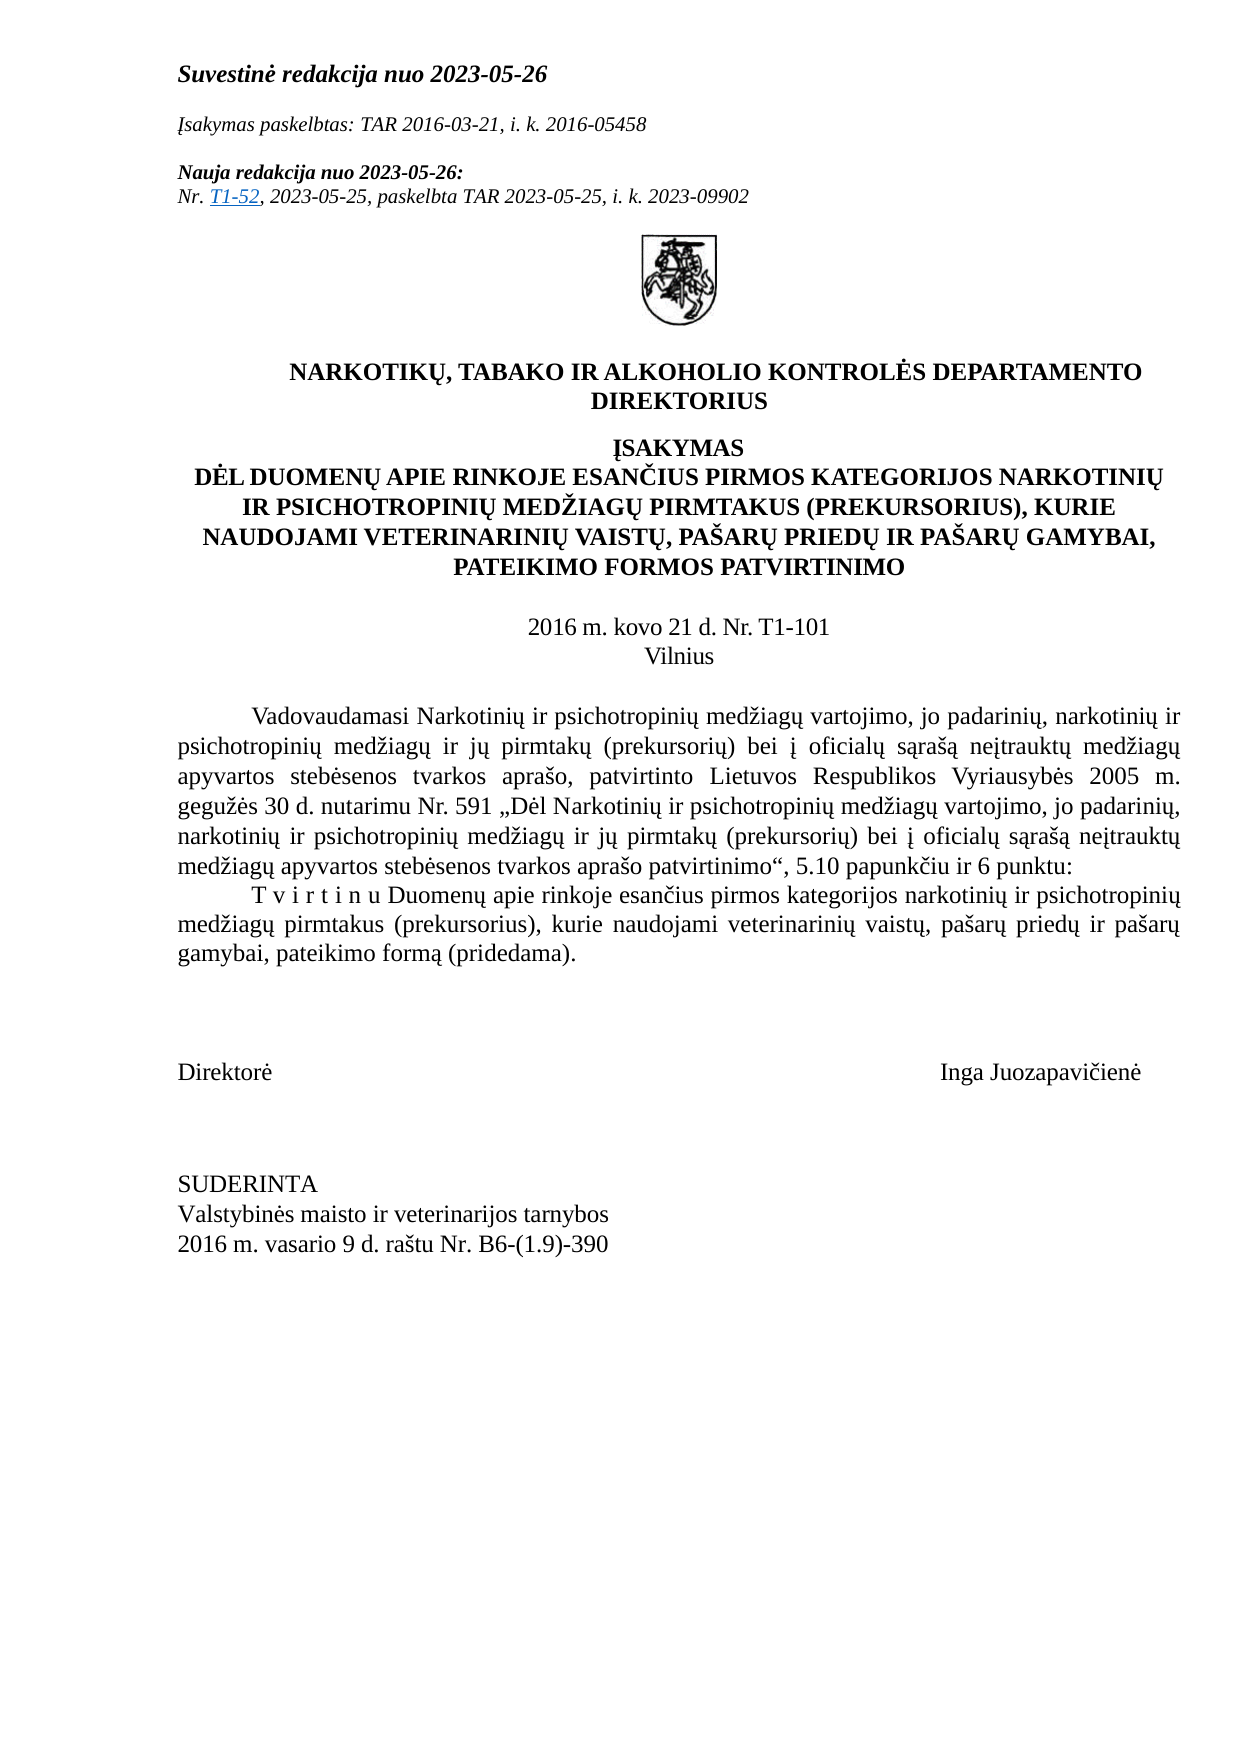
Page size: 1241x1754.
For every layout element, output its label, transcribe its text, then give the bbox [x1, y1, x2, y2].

text 2016 m. vasario 9 d. raštu Nr. B6-(1.9)-390 [177, 1229, 1181, 1258]
text Nauja redakcija nuo 2023-05-26: [177, 160, 1181, 184]
text 2016 m. kovo 21 d. Nr. T1-101 [177, 612, 1181, 640]
text Suvestinė redakcija nuo 2023-05-26 [177, 59, 1181, 88]
text Įsakymas paskelbtas: TAR 2016-03-21, i. k. 2016-05458 [177, 112, 1181, 136]
text Direktorė Inga Juozapavičienė [177, 1057, 1181, 1086]
text DĖL DUOMENŲ APIE RINKOJE ESANČIUS PIRMOS KATEGORIJOS NARKOTINIŲ IR PSICHOTROPINIŲ MEDŽIAGŲ PIRMTAKUS (PREKURSORIUS), KURIE NAUDOJAMI VETERINARINIŲ VAISTŲ, PAŠARŲ PRIEDŲ IR PAŠARŲ GAMYBAI, PATEIKIMO FORMOS PATVIRTINIMO [177, 462, 1181, 581]
text NARKOTIKŲ, TABAKO IR ALKOHOLIO KONTROLĖS DEPARTAMENTO DIREKTORIUS [177, 357, 1181, 415]
text Nr. T1-52, 2023-05-25, paskelbta TAR 2023-05-25, i. k. 2023-09902 [177, 184, 1181, 208]
text T v i r t i n u Duomenų apie rinkoje esančius pirmos kategorijos narkotinių ir psichotropinių medžiagų pirmtakus (prekursorius), kurie naudojami veterinarinių vaistų, pašarų priedų ir pašarų gamybai, pateikimo formą (pridedama). [177, 881, 1181, 967]
text Vadovaudamasi Narkotinių ir psichotropinių medžiagų vartojimo, jo padarinių, narkotinių ir psichotropinių medžiagų ir jų pirmtakų (prekursorių) bei į oficialų sąrašą neįtrauktų medžiagų apyvartos stebėsenos tvarkos aprašo, patvirtinto Lietuvos Respublikos Vyriausybės 2005 m. gegužės 30 d. nutarimu Nr. 591 „Dėl Narkotinių ir psichotropinių medžiagų vartojimo, jo padarinių, narkotinių ir psichotropinių medžiagų ir jų pirmtakų (prekursorių) bei į oficialų sąrašą neįtrauktų medžiagų apyvartos stebėsenos tvarkos aprašo patvirtinimo“, 5.10 papunkčiu ir 6 punktu: [177, 701, 1181, 879]
text SUDERINTA [177, 1169, 1181, 1198]
text ĮSAKYMAS [583, 433, 774, 462]
text Valstybinės maisto ir veterinarijos tarnybos [177, 1199, 1181, 1228]
text Vilnius [177, 641, 1181, 670]
